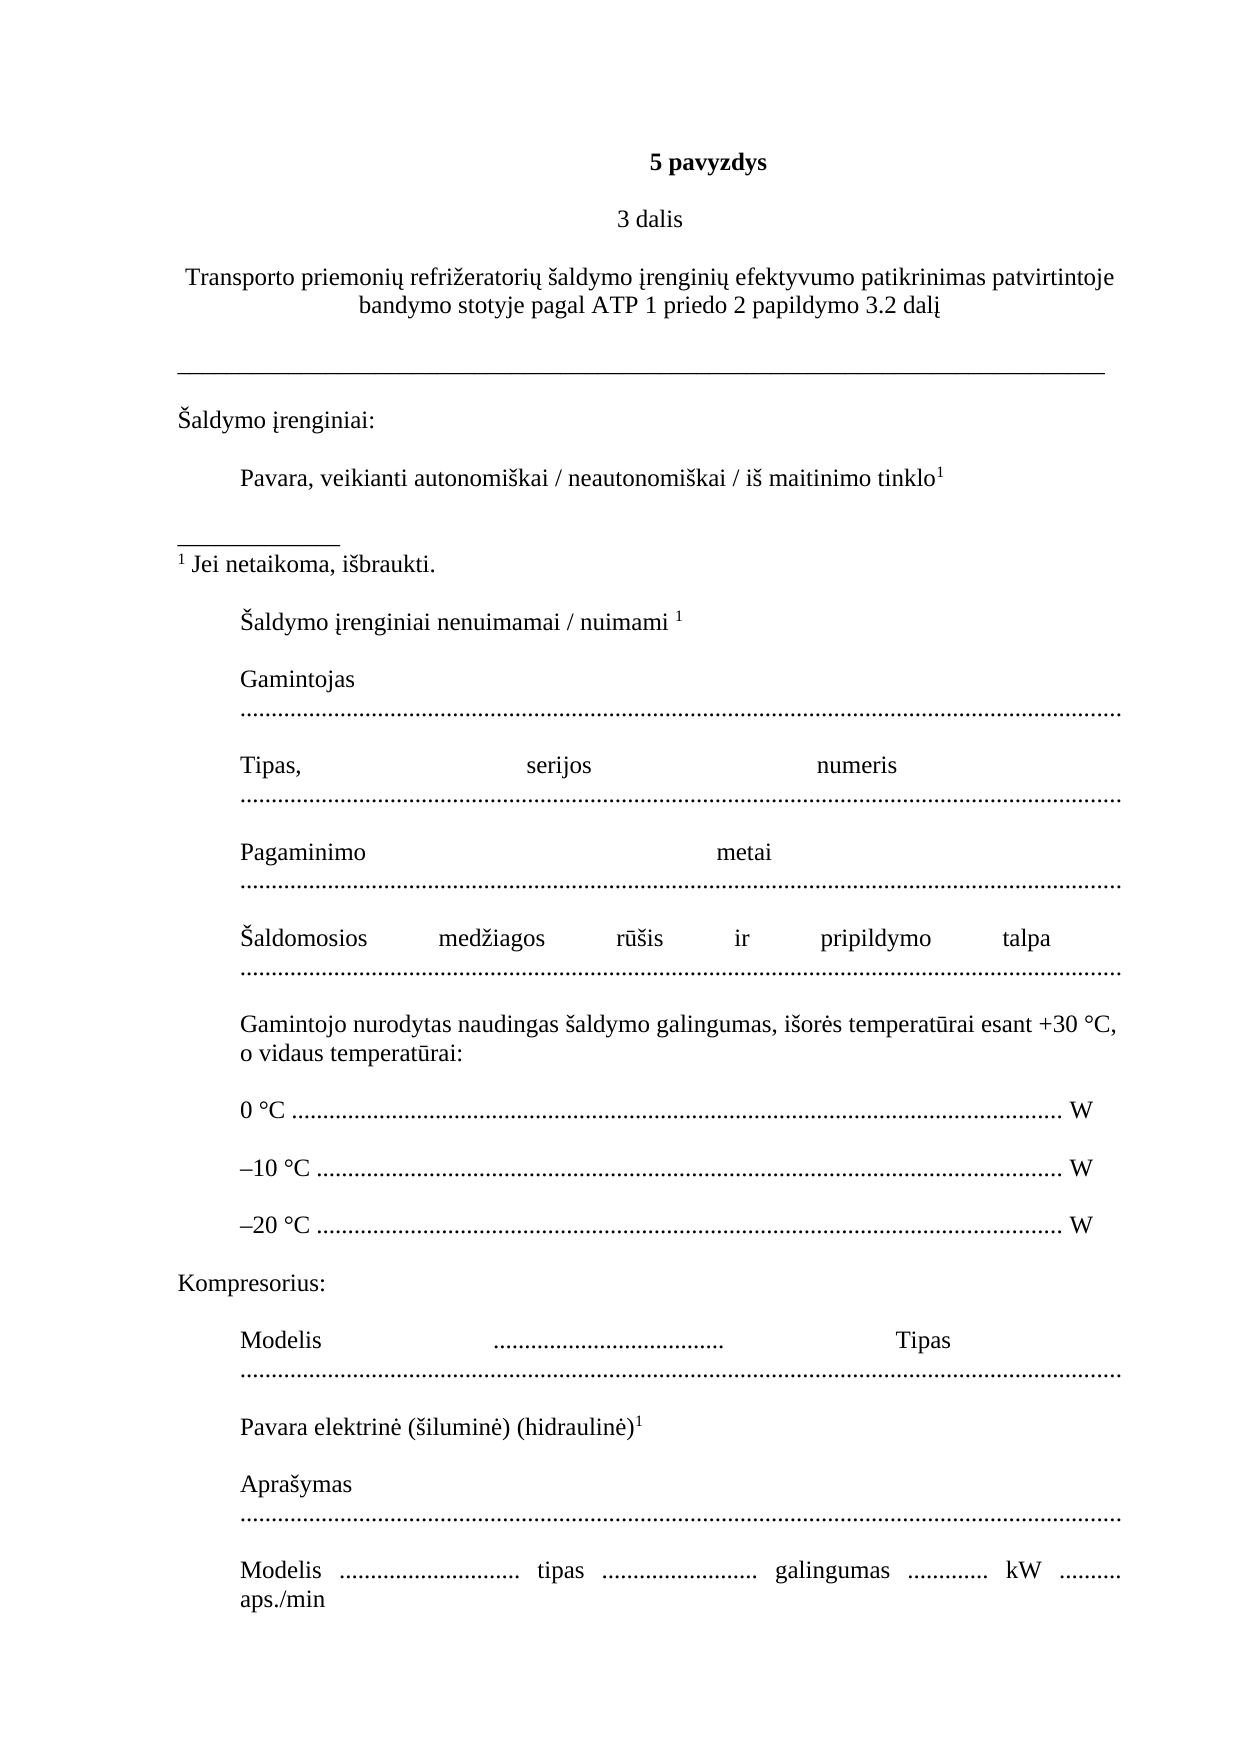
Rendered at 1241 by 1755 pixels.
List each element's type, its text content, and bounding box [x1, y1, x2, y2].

text 3 dalis [177, 204, 1122, 233]
text Pavara, veikianti autonomiškai / neautonomiškai / iš maitinimo tinklo1 [240, 463, 1122, 492]
text –10 °C W [240, 1153, 1122, 1182]
text Modelis ............................. tipas ......................... galingumas ............. kW .......... aps./min [240, 1556, 1122, 1613]
text Transporto priemonių refrižeratorių šaldymo įrenginių efektyvumo patikrinimas patvirtintoje bandymo stotyje pagal ATP 1 priedo 2 papildymo 3.2 dalį [177, 262, 1122, 319]
text Šaldymo įrenginiai nenuimamai / nuimami 1 [240, 607, 1122, 636]
text 1 Jei netaikoma, išbraukti. [177, 549, 1122, 578]
text Gamintojas [240, 664, 1122, 722]
text Gamintojo nurodytas naudingas šaldymo galingumas, išorės temperatūrai esant +30 °C, [240, 1009, 1122, 1038]
text _____________ [177, 521, 1122, 549]
text Modelis ..................................... Tipas [240, 1326, 1122, 1383]
text –20 °C W [240, 1211, 1122, 1239]
text Kompresorius: [177, 1268, 1122, 1297]
text Pavara elektrinė (šiluminė) (hidraulinė)1 [240, 1412, 1122, 1441]
text Šaldomosios medžiagos rūšis ir pripildymo talpa [240, 923, 1122, 981]
text 0 °C W [240, 1096, 1122, 1124]
text Šaldymo įrenginiai: [177, 406, 1122, 434]
text _ [177, 348, 1122, 377]
text Aprašymas [240, 1469, 1122, 1527]
text o vidaus temperatūrai: [240, 1038, 1122, 1067]
text Pagaminimo metai [240, 837, 1122, 894]
text Tipas, serijos numeris [240, 751, 1122, 808]
text 5 pavyzdys [649, 147, 1122, 176]
